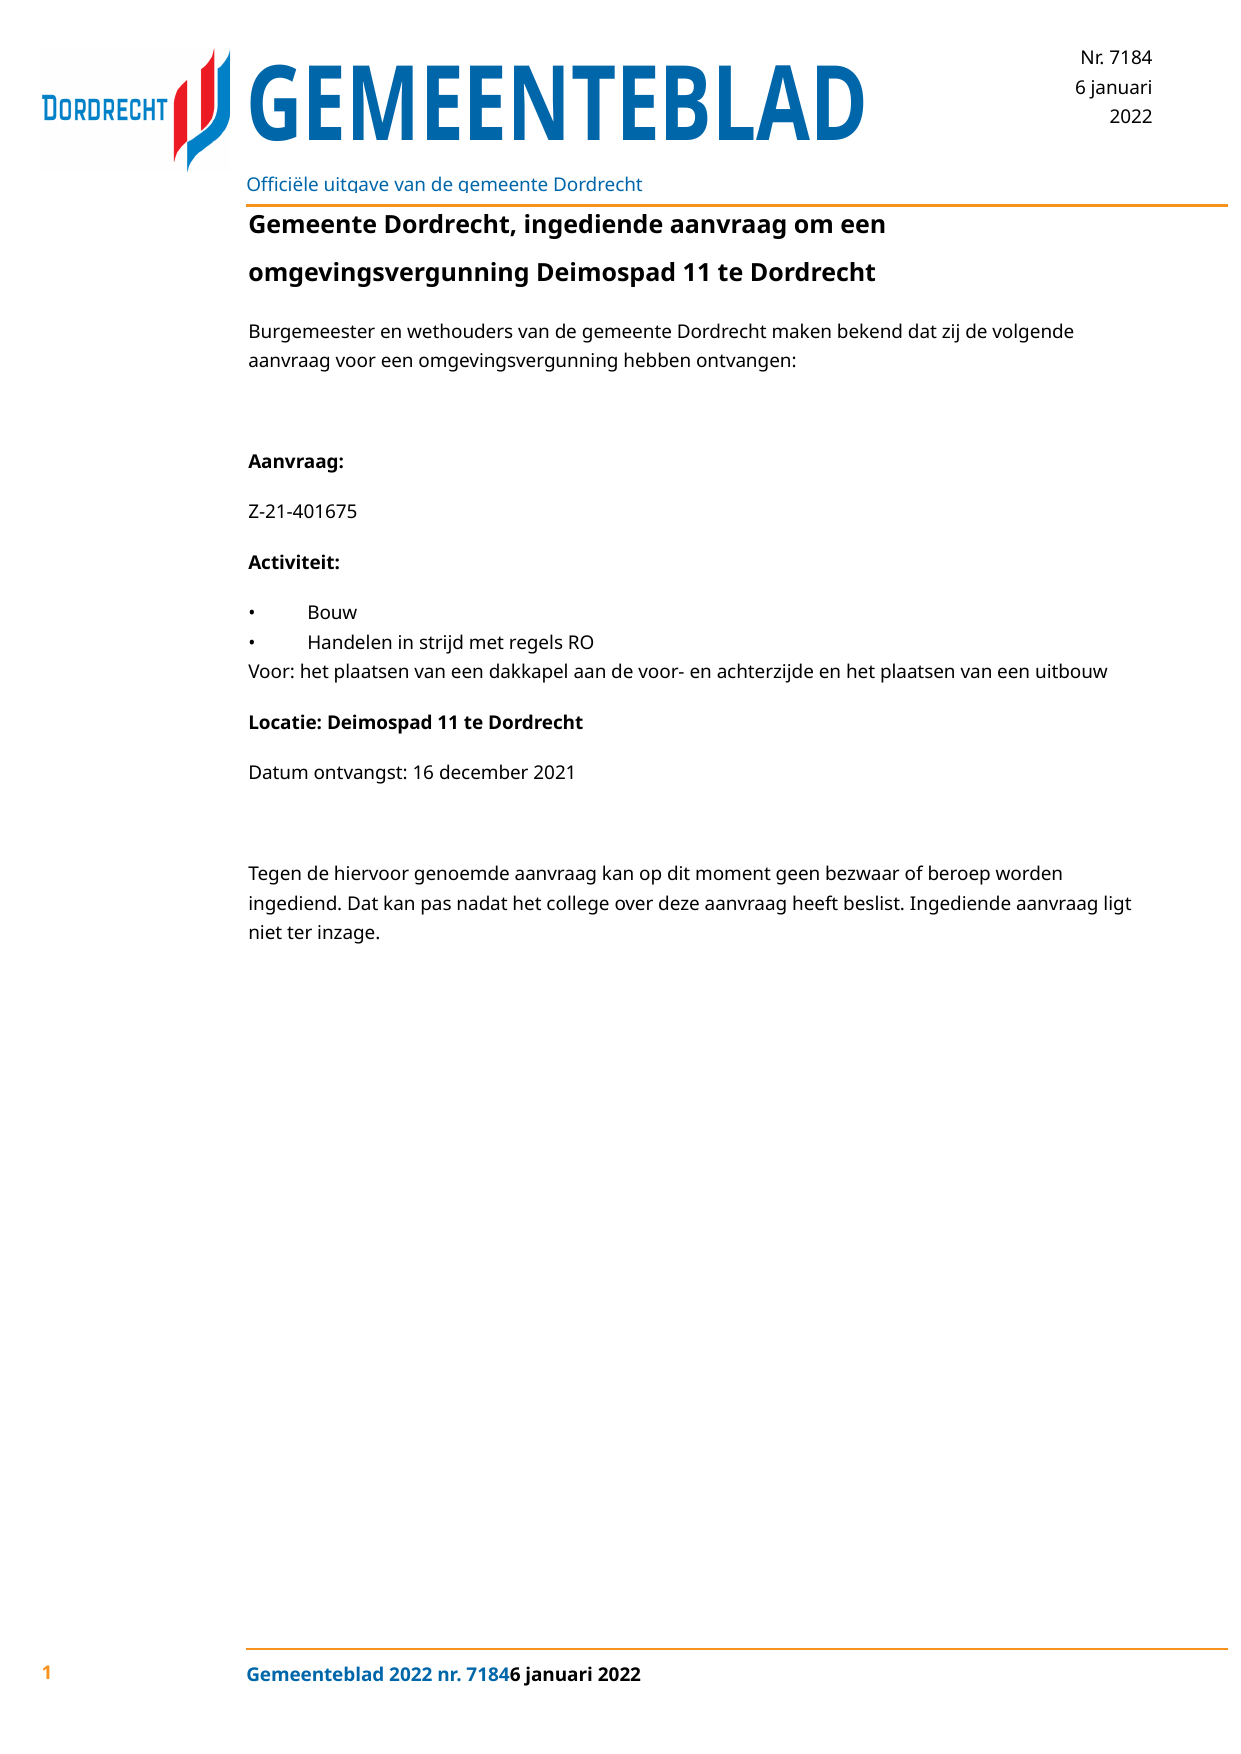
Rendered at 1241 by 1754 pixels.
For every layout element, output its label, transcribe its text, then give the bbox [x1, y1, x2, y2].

text Z-21-401675 [248, 499, 1152, 524]
text Burgemeester en wethouders van de gemeente Dordrecht maken bekend dat zij de volgende aanvraag voor een omgevingsvergunning hebben ontvangen: [248, 318, 1152, 373]
text Aanvraag: [248, 448, 1152, 474]
text Tegen de hiervoor genoemde aanvraag kan op dit moment geen bezwaar of beroep worden ingediend. Dat kan pas nadat het college over deze aanvraag heeft beslist. Ingediende aanvraag ligt niet ter inzage. [248, 860, 1152, 945]
list Handelen in strijd met regels RO [248, 629, 1152, 655]
list Bouw [248, 599, 1152, 625]
text Activiteit: [248, 549, 1152, 575]
text Gemeente Dordrecht, ingediende aanvraag om een omgevingsvergunning Deimospad 11 te Dordrecht [248, 207, 1152, 288]
text Datum ontvangst: 16 december 2021 [248, 759, 1152, 785]
text Voor: het plaatsen van een dakkapel aan de voor- en achterzijde en het plaatsen van een uitbouw [248, 659, 1152, 684]
text Locatie: Deimospad 11 te Dordrecht [248, 709, 1152, 735]
picture [41, 47, 231, 172]
